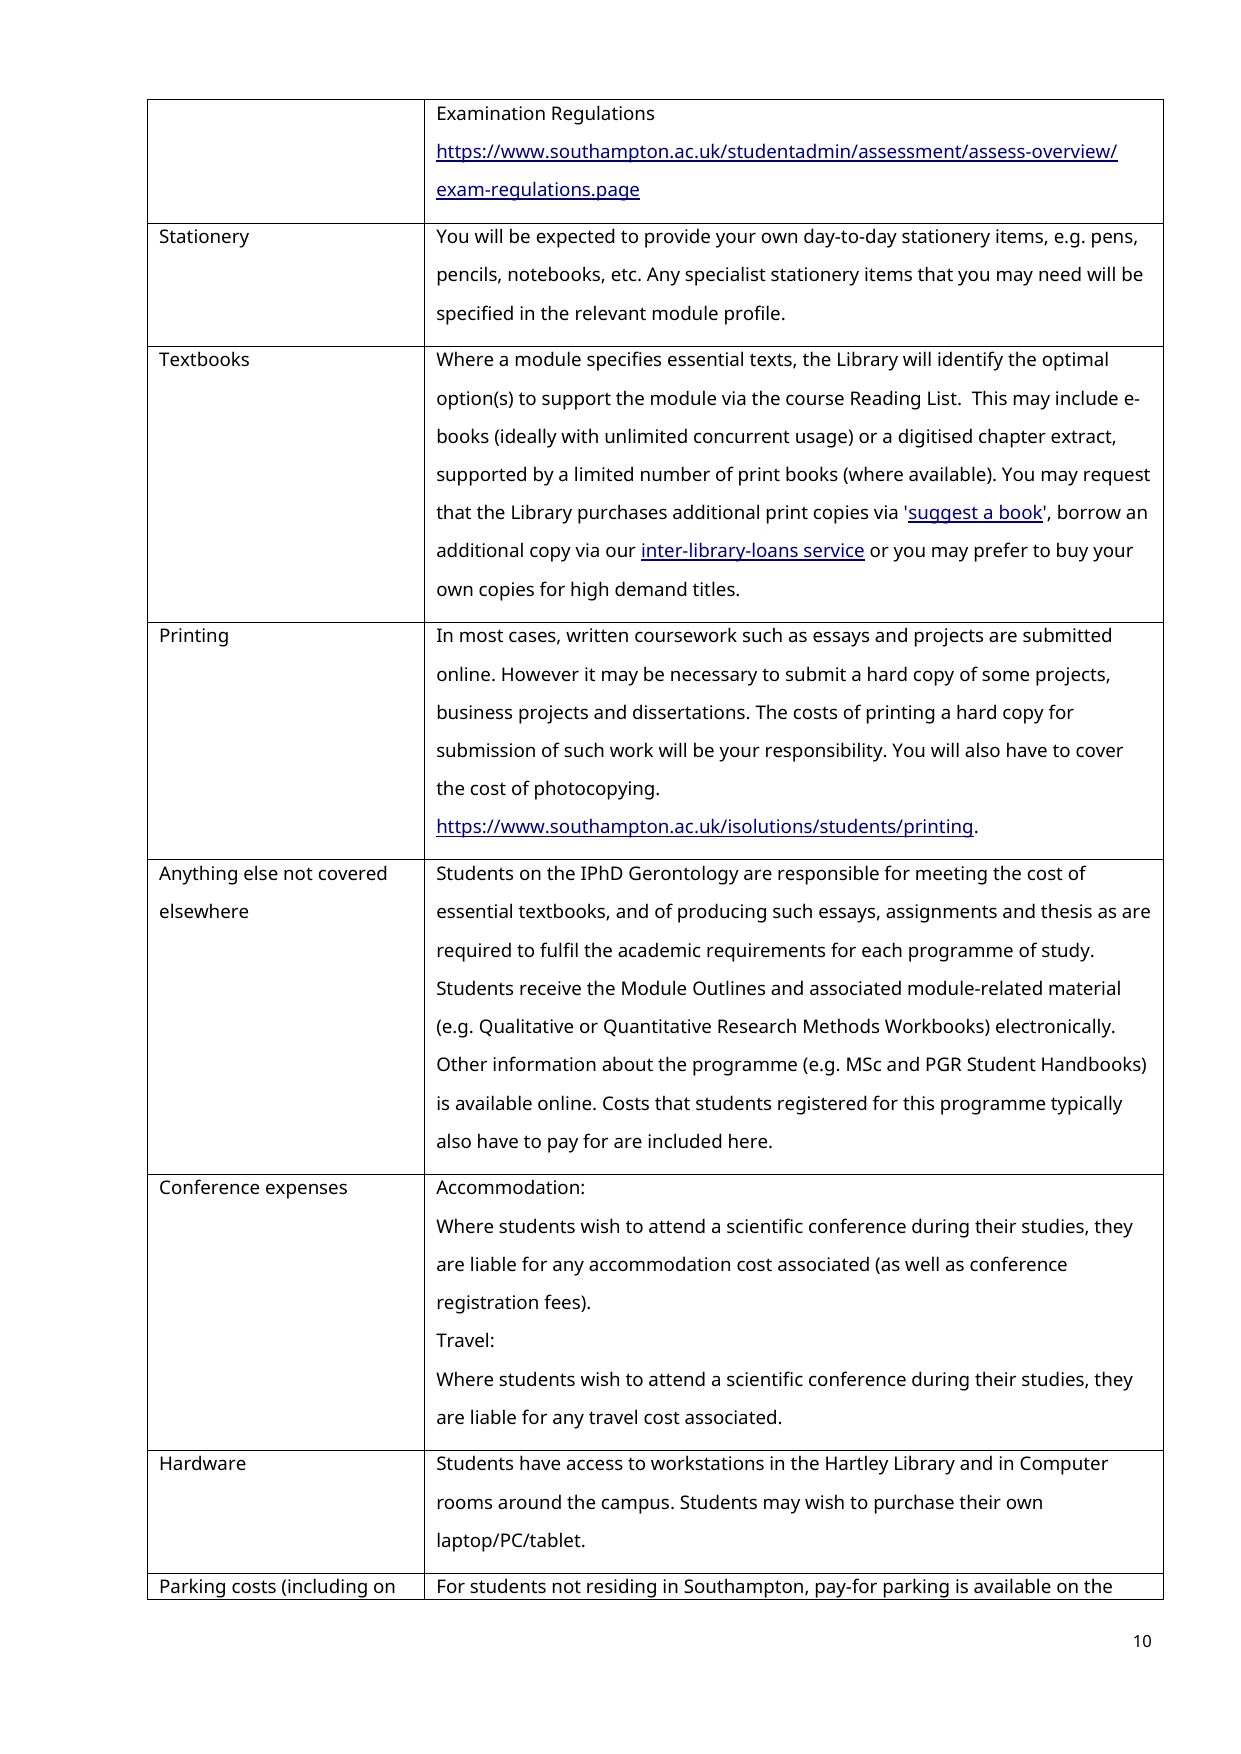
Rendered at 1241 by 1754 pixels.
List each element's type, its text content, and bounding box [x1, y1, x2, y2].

table_cell Students on the IPhD Gerontology are responsible for meeting the cost of essential textbooks, and of producing such essays, assignments and thesis as are required to fulfil the academic requirements for each programme of study. Students receive the Module Outlines and associated module-related material (e.g. Qualitative or Quantitative Research Methods Workbooks) electronically. Other information about the programme (e.g. MSc and PGR Student Handbooks) is available online. Costs that students registered for this programme typically also have to pay for are included here. [425, 860, 1163, 1174]
table_cell Conference expenses [148, 1175, 424, 1450]
table_cell Parking costs (including on [148, 1574, 424, 1599]
table_cell You will be expected to provide your own day-to-day stationery items, e.g. pens, pencils, notebooks, etc. Any specialist stationery items that you may need will be specified in the relevant module profile. [425, 224, 1163, 346]
table_cell Printing [148, 623, 424, 859]
table_cell Accommodation: Where students wish to attend a scientific conference during their studies, they are liable for any accommodation cost associated (as well as conference registration fees). Travel: Where students wish to attend a scientific conference during their studies, they are liable for any travel cost associated. [425, 1175, 1163, 1450]
table_cell Examination Regulations https://www.southampton.ac.uk/studentadmin/assessment/assess-overview/exam-regulations.page [425, 100, 1163, 222]
table_cell Stationery [148, 224, 424, 346]
table_cell [148, 100, 424, 222]
table_cell Hardware [148, 1451, 424, 1573]
table_cell Where a module specifies essential texts, the Library will identify the optimal option(s) to support the module via the course Reading List. This may include e-books (ideally with unlimited concurrent usage) or a digitised chapter extract, supported by a limited number of print books (where available). You may request that the Library purchases additional print copies via 'suggest a book', borrow an additional copy via our inter-library-loans service or you may prefer to buy your own copies for high demand titles. [425, 347, 1163, 622]
table_cell Anything else not covered elsewhere [148, 860, 424, 1174]
table_cell Students have access to workstations in the Hartley Library and in Computer rooms around the campus. Students may wish to purchase their own laptop/PC/tablet. [425, 1451, 1163, 1573]
table_cell For students not residing in Southampton, pay-for parking is available on the [425, 1574, 1163, 1599]
table_cell Textbooks [148, 347, 424, 622]
table_cell In most cases, written coursework such as essays and projects are submitted online. However it may be necessary to submit a hard copy of some projects, business projects and dissertations. The costs of printing a hard copy for submission of such work will be your responsibility. You will also have to cover the cost of photocopying. https://www.southampton.ac.uk/isolutions/students/printing. [425, 623, 1163, 859]
